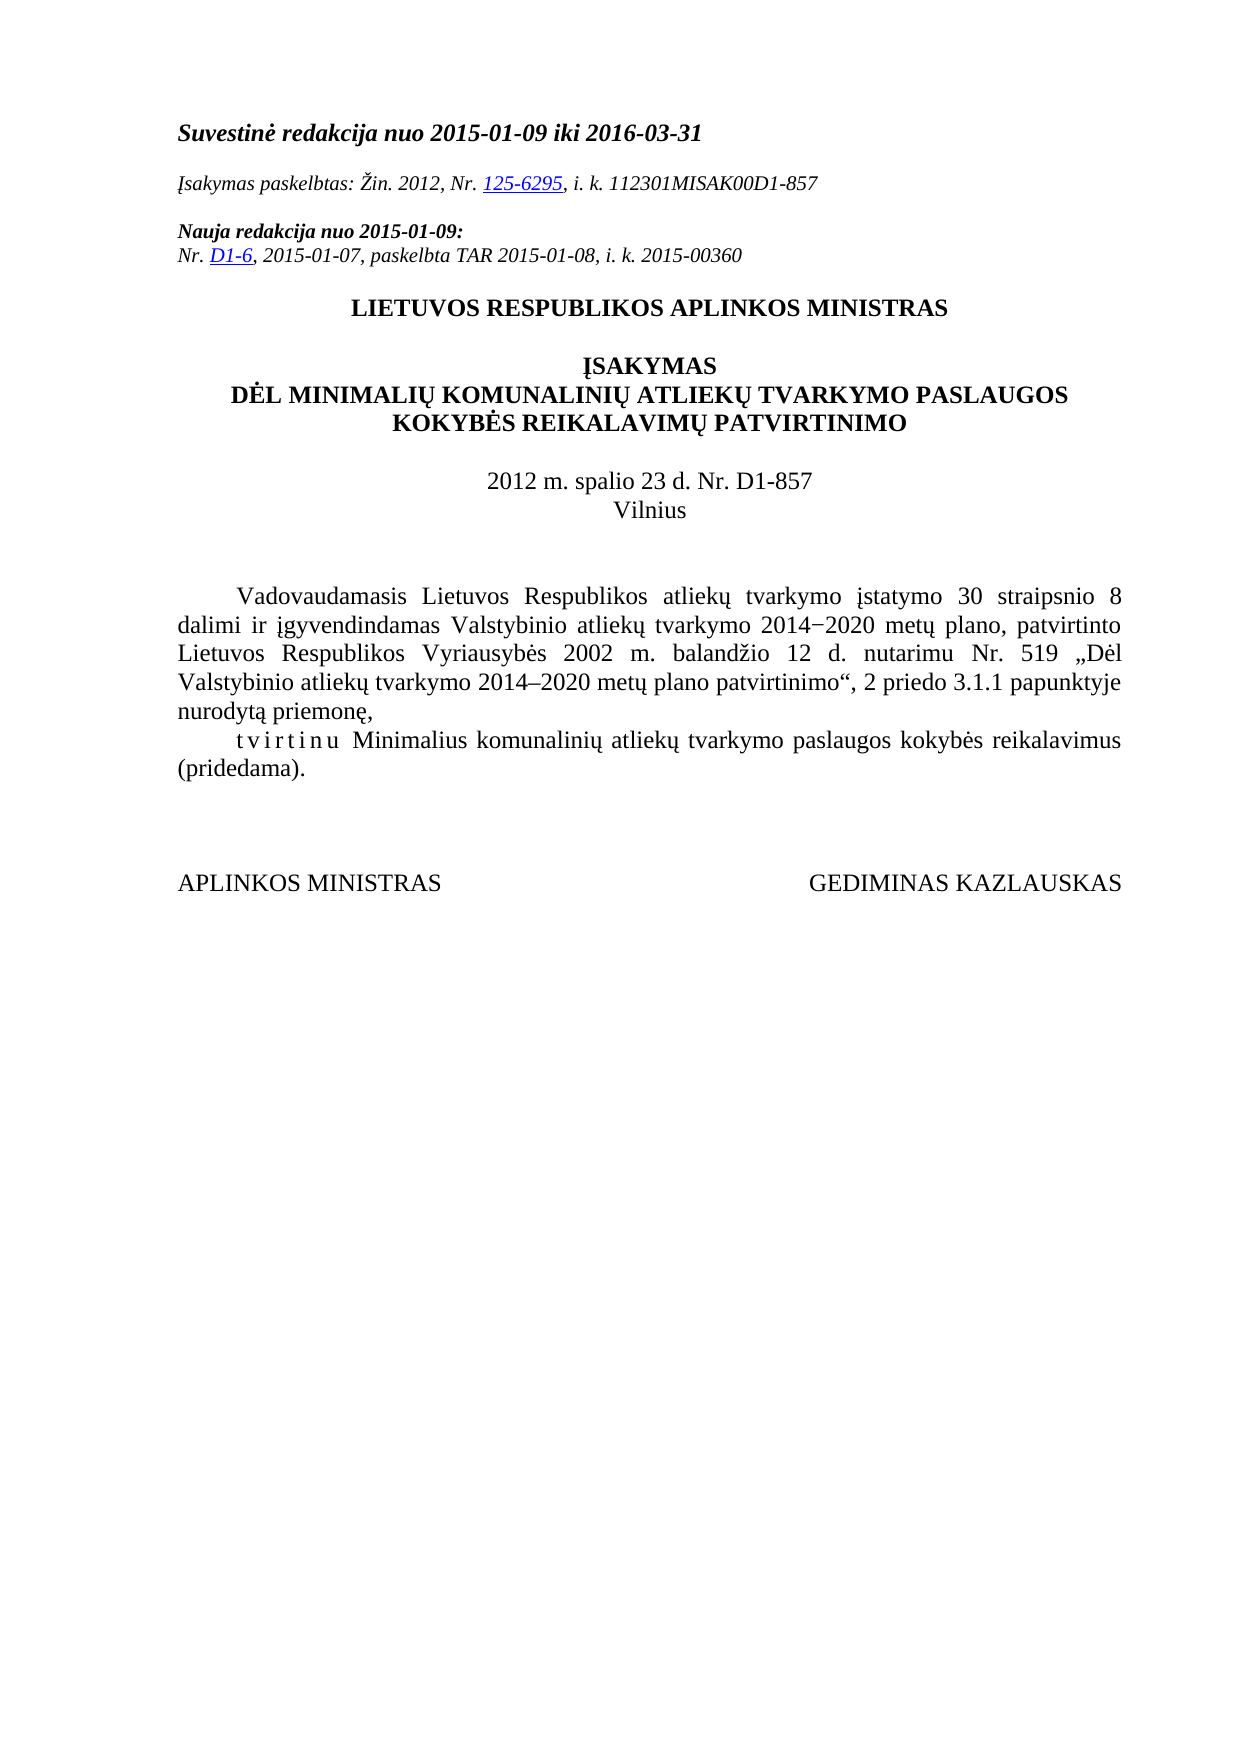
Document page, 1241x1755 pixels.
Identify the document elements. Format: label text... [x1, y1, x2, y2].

text Aplinkos ministras Gediminas Kazlauskas [177, 868, 1122, 897]
text Vadovaudamasis Lietuvos Respublikos atliekų tvarkymo įstatymo 30 straipsnio 8 dalimi ir įgyvendindamas Valstybinio atliekų tvarkymo 2014−2020 metų plano, patvirtinto Lietuvos Respublikos Vyriausybės 2002 m. balandžio 12 d. nutarimu Nr. 519 „Dėl Valstybinio atliekų tvarkymo 2014–2020 metų plano patvirtinimo“, 2 priedo 3.1.1 papunktyje nurodytą priemonę, [177, 581, 1122, 725]
text tvirtinu Minimalius komunalinių atliekų tvarkymo paslaugos kokybės reikalavimus (pridedama). [177, 725, 1122, 782]
text Vilnius [177, 495, 1122, 523]
text Įsakymas paskelbtas: Žin. 2012, Nr. 125-6295, i. k. 112301MISAK00D1-857 [177, 171, 1122, 195]
text Nauja redakcija nuo 2015-01-09: [177, 219, 1122, 243]
text Suvestinė redakcija nuo 2015-01-09 iki 2016-03-31 [177, 118, 1122, 147]
text DĖL MINIMALIŲ KOMUNALINIŲ ATLIEKŲ TVARKYMO PASLAUGOS KOKYBĖS REIKALAVIMŲ PATVIRTINIMO [177, 380, 1122, 437]
text LIETUVOS RESPUBLIKOS APLINKOS MINISTRAS [177, 293, 1122, 322]
text Nr. D1-6, 2015-01-07, paskelbta TAR 2015-01-08, i. k. 2015-00360 [177, 243, 1122, 267]
text ĮSAKYMAS [177, 351, 1122, 380]
text 2012 m. spalio 23 d. Nr. D1-857 [177, 466, 1122, 495]
